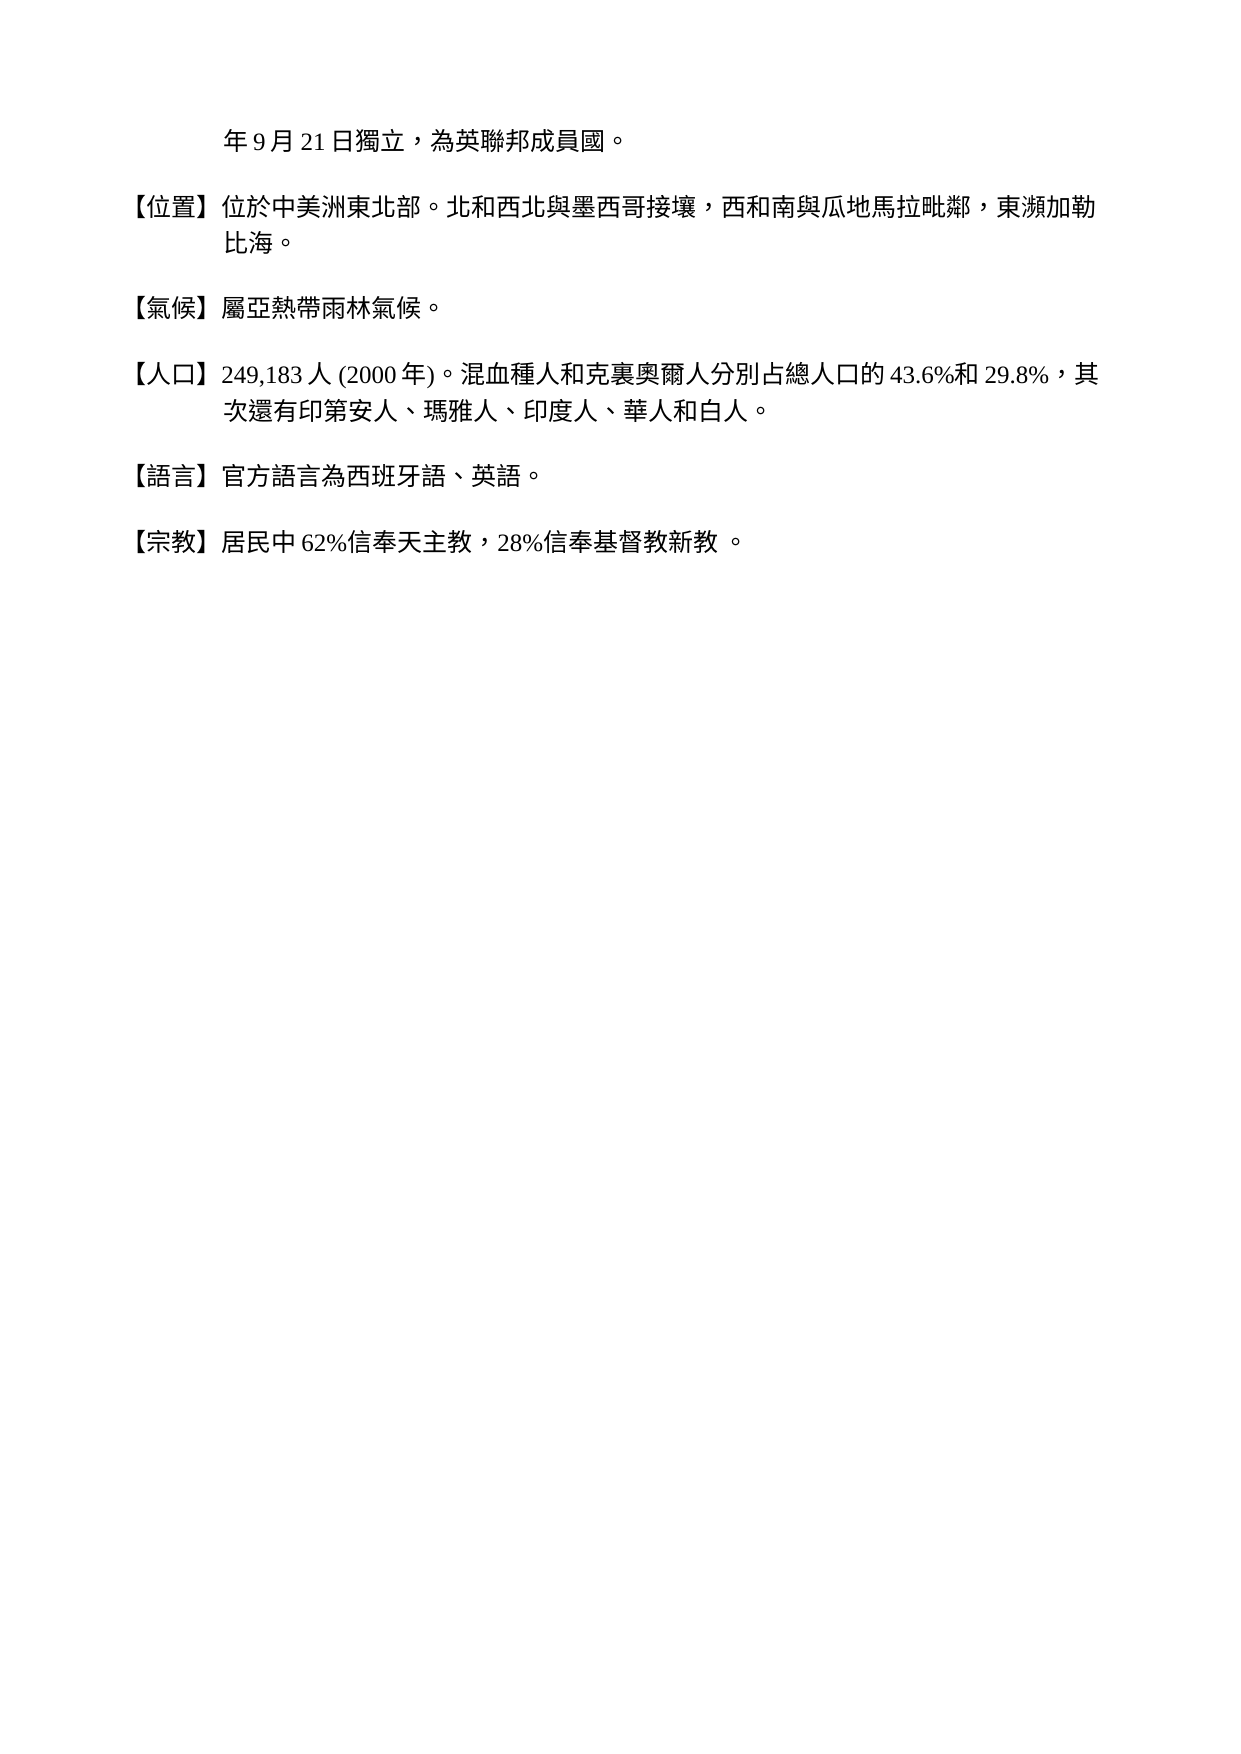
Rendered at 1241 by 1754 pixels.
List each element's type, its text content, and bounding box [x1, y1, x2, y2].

table_cell 年9月21日獨立，為英聯邦成員國。 【位置】位於中美洲東北部。北和西北與墨西哥接壤，西和南與瓜地馬拉毗鄰，東瀕加勒比海。 【氣候】屬亞熱帶雨林氣候。 【人口】249,183人 (2000年)。混血種人和克裏奧爾人分別占總人口的43.6%和29.8%，其次還有印第安人、瑪雅人、印度人、華人和白人。 【語言】官方語言為西班牙語、英語。 【宗教】居民中62%信奉天主教，28%信奉基督教新教 。 [118, 118, 1122, 1210]
